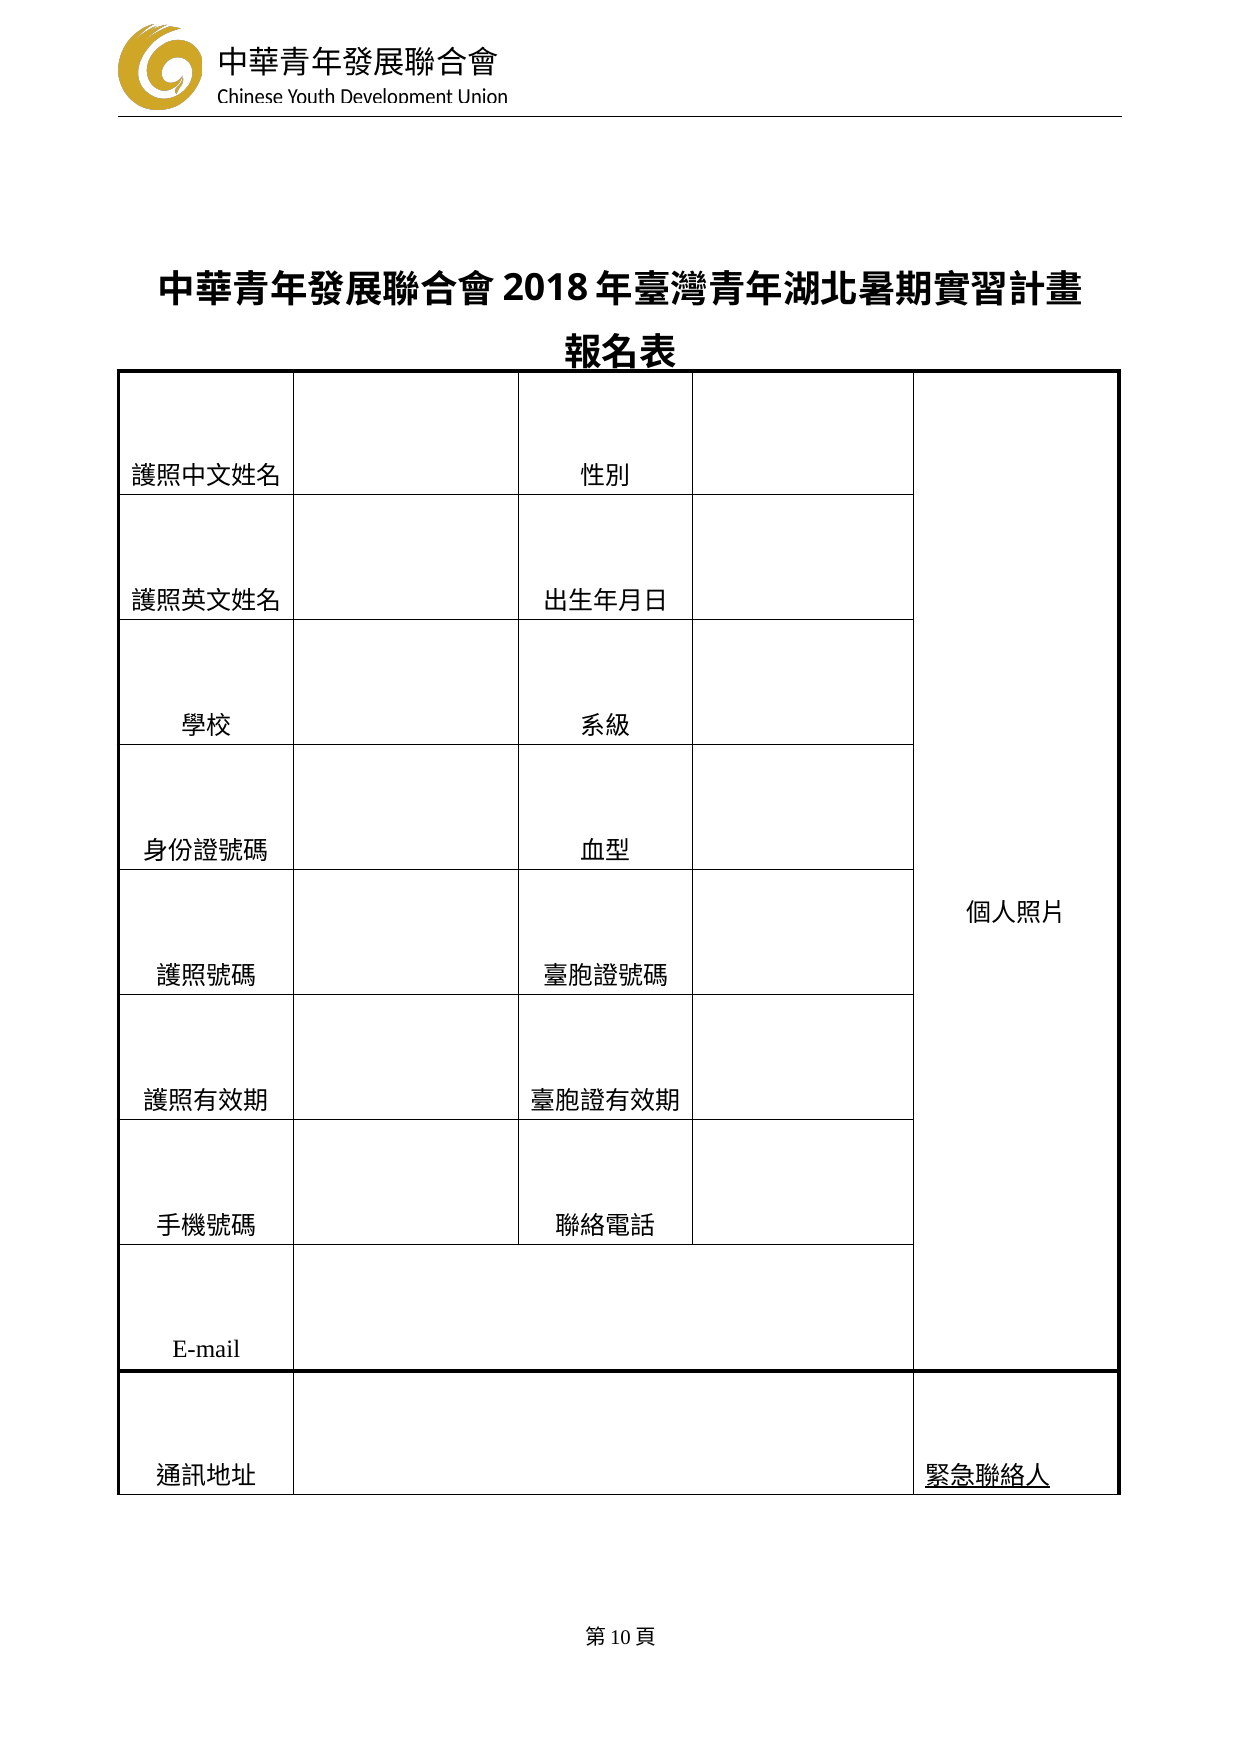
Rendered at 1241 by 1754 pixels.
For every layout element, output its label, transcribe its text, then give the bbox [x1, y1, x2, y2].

table_cell 通訊地址 [120, 1373, 293, 1494]
table_cell [294, 620, 518, 744]
table_cell [693, 495, 913, 619]
text 報名表 [118, 307, 1122, 369]
table_cell 緊急聯絡人 [914, 1373, 1117, 1494]
table_cell 臺胞證號碼 [519, 870, 692, 994]
table_cell [294, 1120, 518, 1244]
table_cell 手機號碼 [120, 1120, 293, 1244]
table_cell 聯絡電話 [519, 1120, 692, 1244]
text 中華青年發展聯合會2018年臺灣青年湖北暑期實習計畫 [118, 244, 1122, 307]
table_cell 護照號碼 [120, 870, 293, 994]
table_cell 臺胞證有效期 [519, 995, 692, 1119]
table_header 性別 [519, 373, 692, 494]
table_cell [294, 870, 518, 994]
table_cell 身份證號碼 [120, 745, 293, 869]
table_cell [693, 745, 913, 869]
table_cell 護照英文姓名 [120, 495, 293, 619]
table_cell [693, 620, 913, 744]
table_cell [693, 995, 913, 1119]
table_header 個人照片 [914, 373, 1117, 1369]
table_cell [294, 495, 518, 619]
table_cell E-mail [120, 1245, 293, 1369]
table_cell [294, 1373, 913, 1494]
table_cell [294, 745, 518, 869]
table_cell 系級 [519, 620, 692, 744]
table_cell [294, 995, 518, 1119]
table_header [693, 373, 913, 494]
table_cell [294, 1245, 913, 1369]
table_cell 學校 [120, 620, 293, 744]
table_header 護照中文姓名 [120, 373, 293, 494]
table_header [294, 373, 518, 494]
table_cell [693, 870, 913, 994]
table_cell 護照有效期 [120, 995, 293, 1119]
table_cell 出生年月日 [519, 495, 692, 619]
table_cell [693, 1120, 913, 1244]
table_cell 血型 [519, 745, 692, 869]
